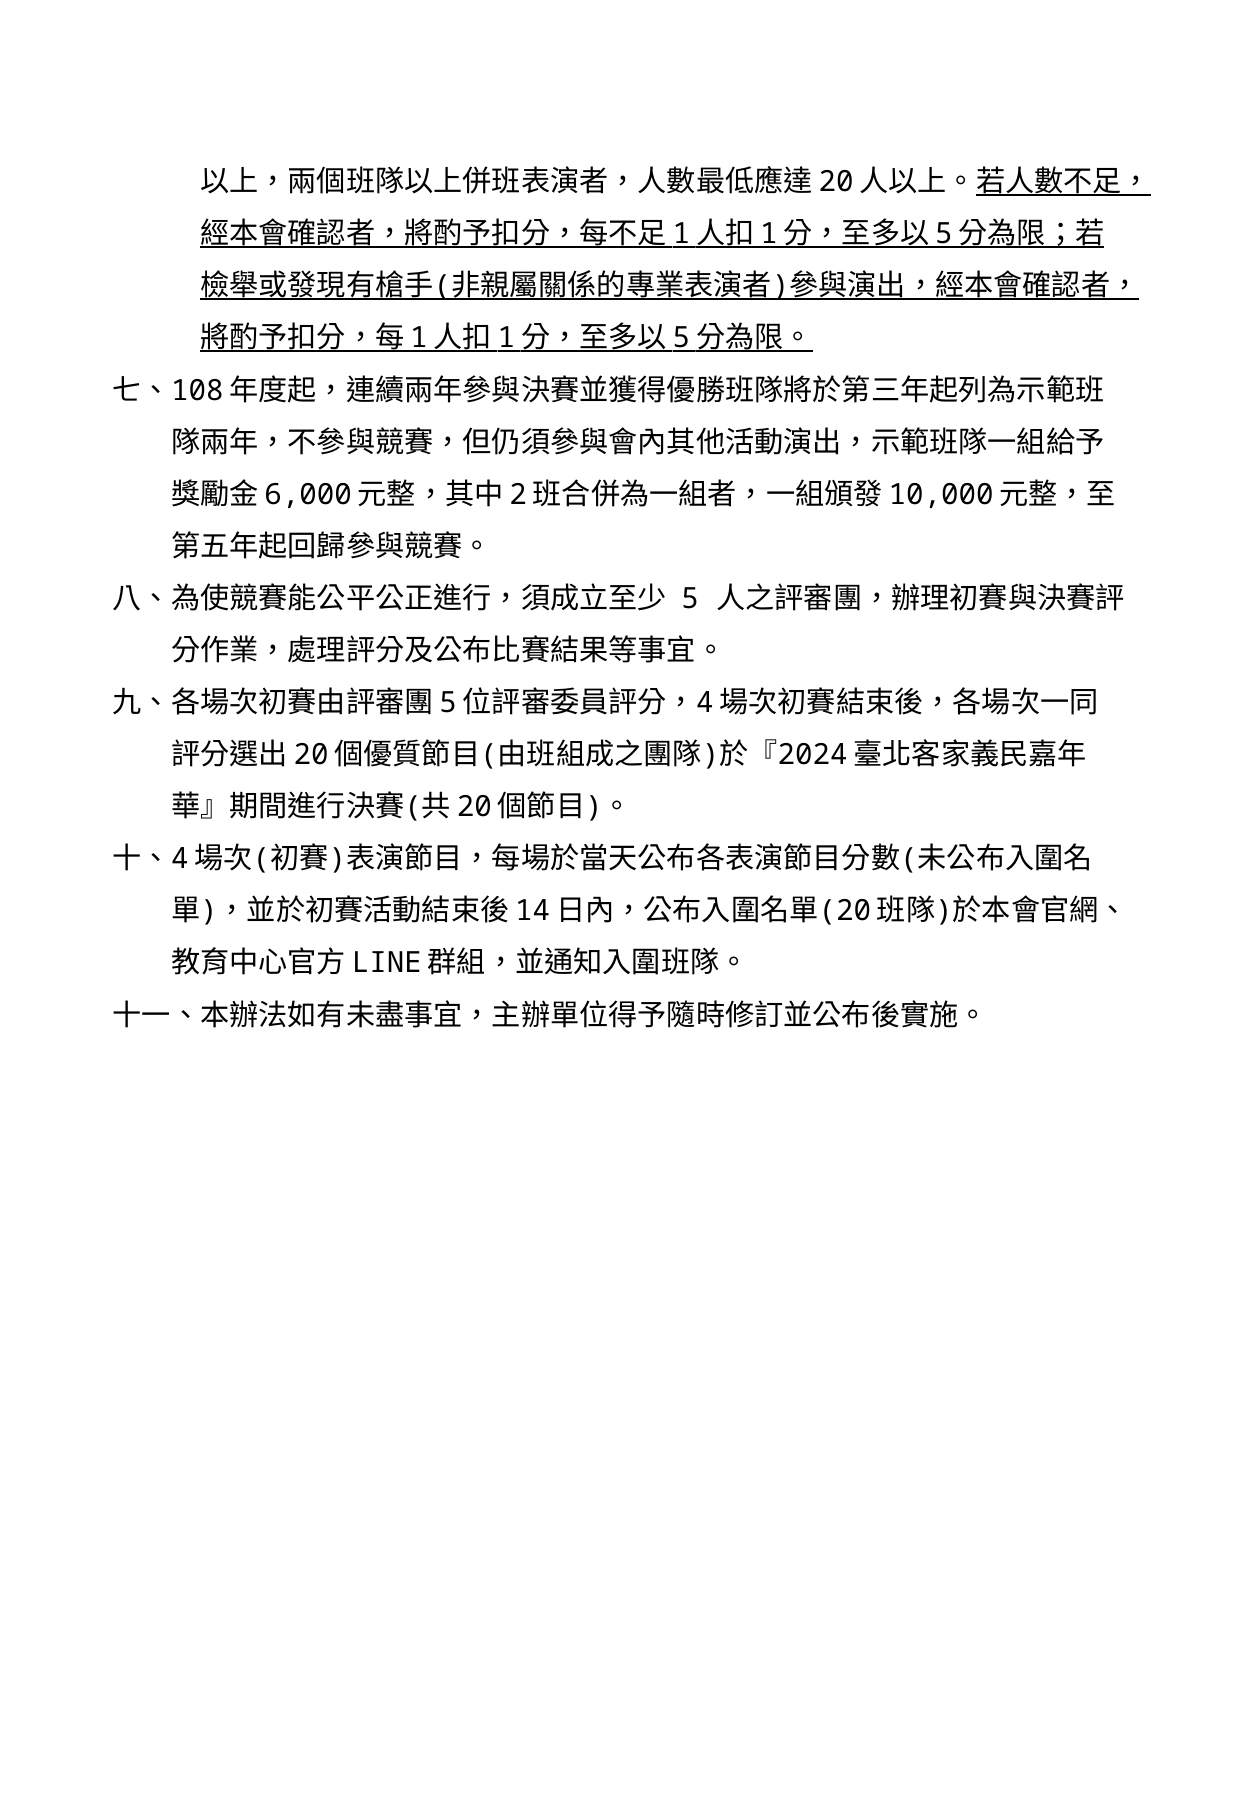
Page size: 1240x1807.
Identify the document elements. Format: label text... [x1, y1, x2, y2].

text 十、4場次(初賽)表演節目，每場於當天公布各表演節目分數(未公布入圍名單)，並於初賽活動結束後14日內，公布入圍名單(20班隊)於本會官網、教育中心官方LINE群組，並通知入圍班隊。 [112, 827, 1127, 983]
text 十一、本辦法如有未盡事宜，主辦單位得予隨時修訂並公布後實施。 [112, 983, 1127, 1035]
text 七、108年度起，連續兩年參與決賽並獲得優勝班隊將於第三年起列為示範班隊兩年，不參與競賽，但仍須參與會內其他活動演出，示範班隊一組給予獎勵金6,000元整，其中2班合併為一組者，一組頒發10,000元整，至第五年起回歸參與競賽。 [112, 358, 1127, 567]
text 八、為使競賽能公平公正進行，須成立至少 5 人之評審團，辦理初賽與決賽評分作業，處理評分及公布比賽結果等事宜。 [112, 567, 1127, 671]
text （四）成果發表演出成員以各班學員為主，每班隊表演人數原則最低應達15人以上，兩個班隊以上併班表演者，人數最低應達20人以上。若人數不足，經本會確認者，將酌予扣分，每不足1人扣1分，至多以5分為限；若檢舉或發現有槍手(非親屬關係的專業表演者)參與演出，經本會確認者，將酌予扣分，每1人扣1分，至多以5分為限。 [112, 150, 1127, 358]
text 九、各場次初賽由評審團5位評審委員評分，4場次初賽結束後，各場次一同評分選出20個優質節目(由班組成之團隊)於『2024臺北客家義民嘉年華』期間進行決賽(共20個節目)。 [112, 671, 1127, 827]
